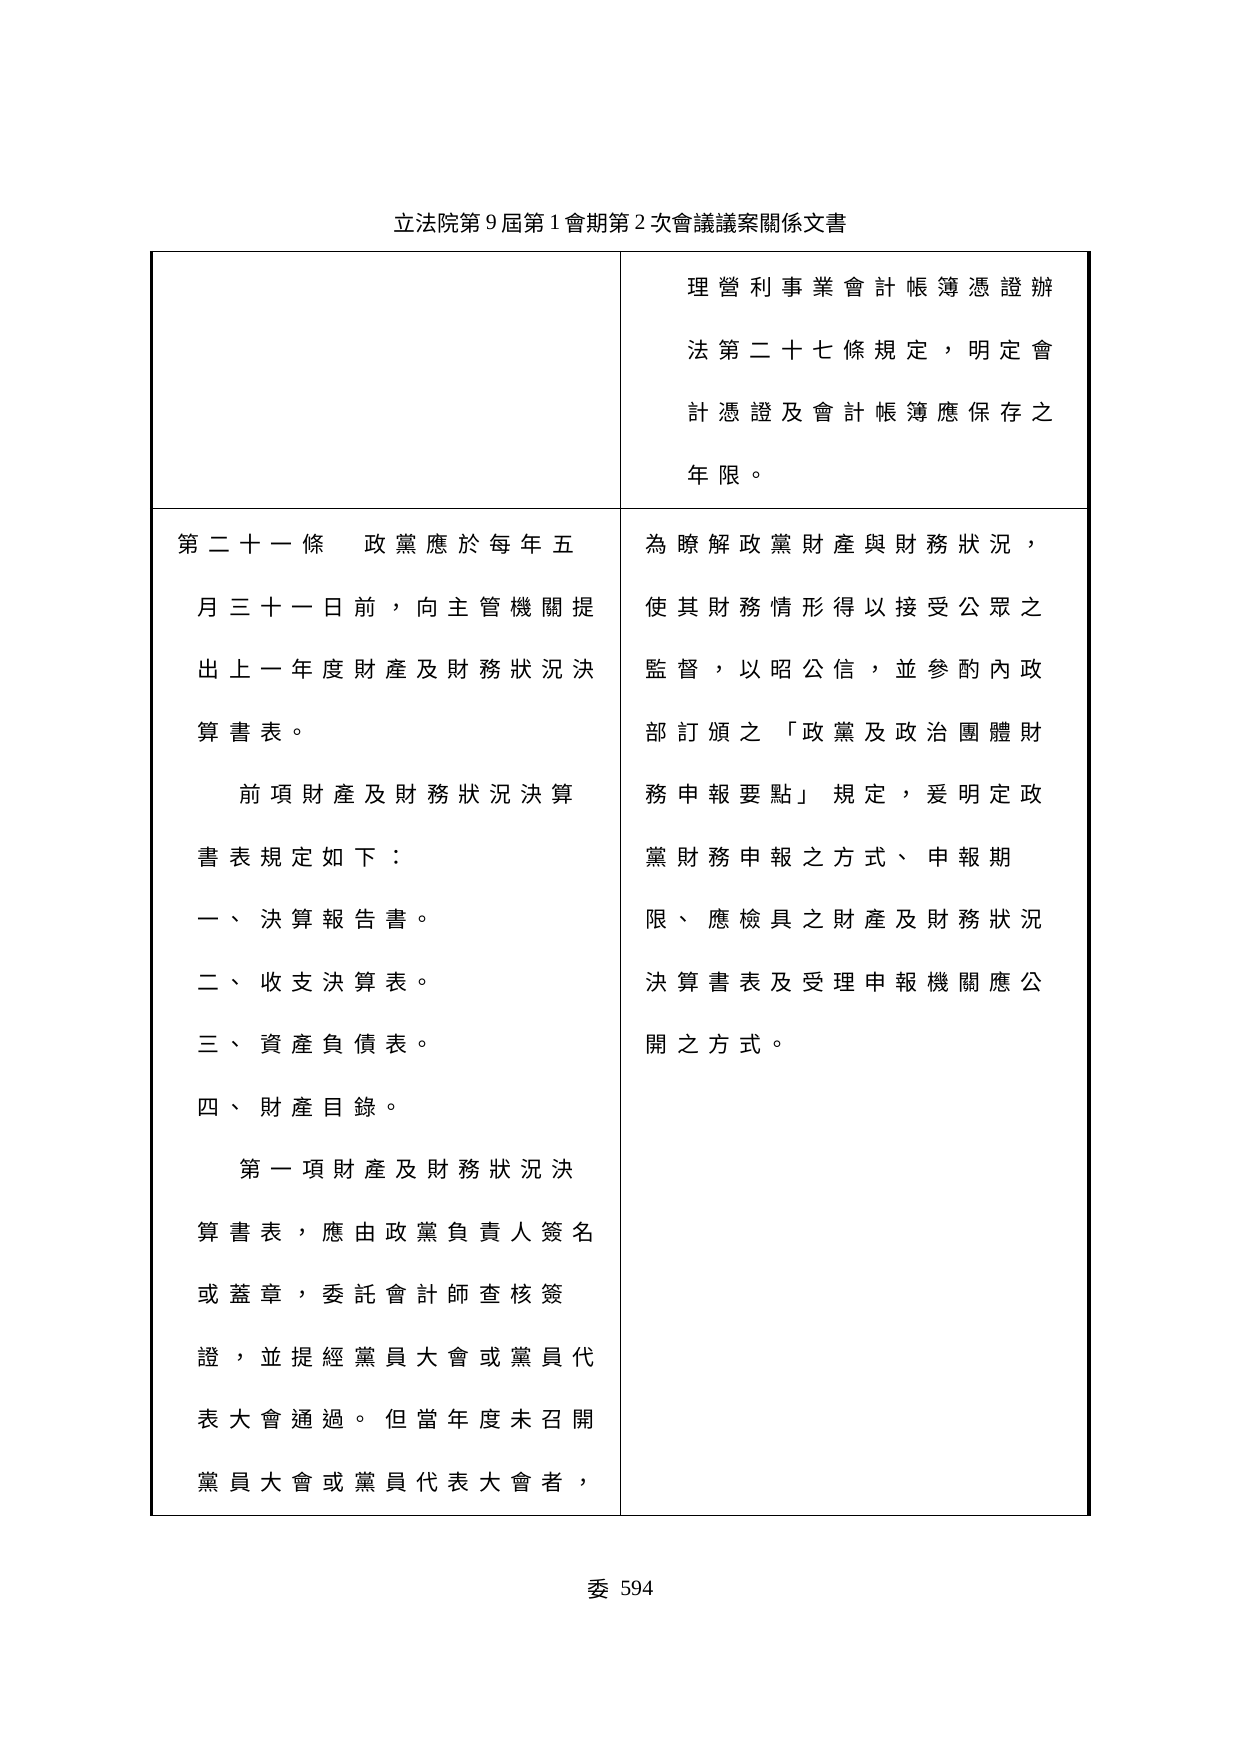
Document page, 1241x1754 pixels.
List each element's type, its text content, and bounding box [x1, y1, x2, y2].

table_cell [153, 252, 620, 508]
table_cell 理營利事業會計帳簿憑證辦法第二十七條規定，明定會計憑證及會計帳簿應保存之年限。 [621, 252, 1087, 508]
table_cell 第二十一條 政黨應於每年五月三十一日前，向主管機關提出上一年度財產及財務狀況決算書表。 前項財產及財務狀況決算書表規定如下： 一、決算報告書。 二、收支決算表。 三、資產負債表。 四、財產目錄。 第一項財產及財務狀況決算書表，應由政黨負責人簽名或蓋章，委託會計師查核簽證，並提經黨員大會或黨員代表大會通過。但當年度未召開黨員大會或黨員代表大會者， [153, 509, 620, 1514]
table_cell 為瞭解政黨財產與財務狀況，使其財務情形得以接受公眾之監督，以昭公信，並參酌內政部訂頒之「政黨及政治團體財務申報要點」規定，爰明定政黨財務申報之方式、申報期限、應檢具之財產及財務狀況決算書表及受理申報機關應公開之方式。 [621, 509, 1087, 1514]
